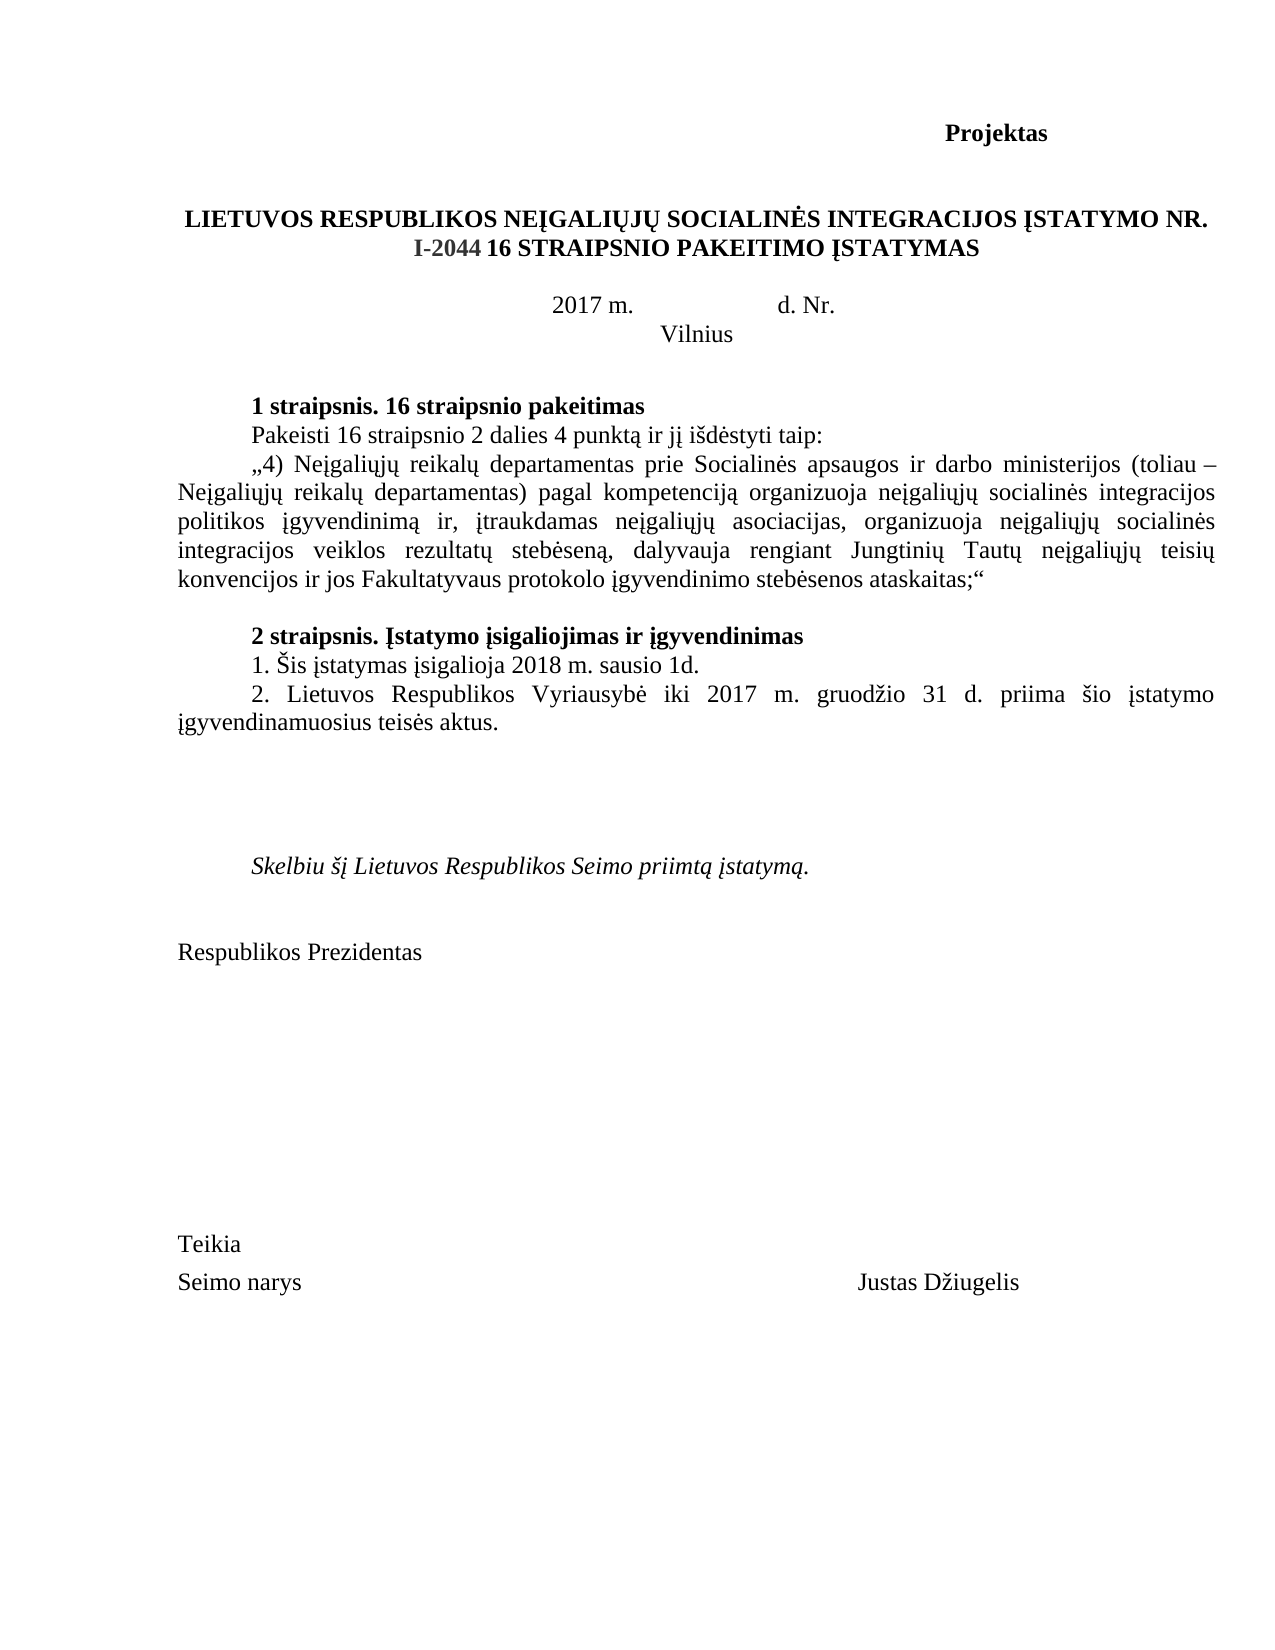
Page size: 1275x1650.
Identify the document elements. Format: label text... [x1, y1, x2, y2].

text 2. Lietuvos Respublikos Vyriausybė iki 2017 m. gruodžio 31 d. priima šio įstatymo įgyvendinamuosius teisės aktus. [177, 679, 1216, 736]
text Vilnius [177, 319, 1216, 348]
text 1. Šis įstatymas įsigalioja 2018 m. sausio 1d. [177, 650, 1216, 679]
text 2017 m. d. Nr. [177, 291, 1216, 319]
text Teikia [177, 1229, 1216, 1258]
text 1 straipsnis. 16 straipsnio pakeitimas [177, 391, 1216, 420]
text Projektas [945, 118, 1216, 147]
text Pakeisti 16 straipsnio 2 dalies 4 punktą ir jį išdėstyti taip: [177, 420, 1216, 449]
text Skelbiu šį Lietuvos Respublikos Seimo priimtą įstatymą. [177, 851, 1216, 880]
text LIETUVOS RESPUBLIKOS NEĮGALIŲJŲ SOCIALINĖS INTEGRACIJOS ĮSTATYMO NR. I-2044 16 STRAIPSNIO PAKEITIMO ĮSTATYMAS [177, 204, 1216, 262]
text Seimo narys Justas Džiugelis [177, 1267, 1216, 1296]
text „4) Neįgaliųjų reikalų departamentas prie Socialinės apsaugos ir darbo ministerijos (toliau – Neįgaliųjų reikalų departamentas) pagal kompetenciją organizuoja neįgaliųjų socialinės integracijos politikos įgyvendinimą ir, įtraukdamas neįgaliųjų asociacijas, organizuoja neįgaliųjų socialinės integracijos veiklos rezultatų stebėseną, dalyvauja rengiant Jungtinių Tautų neįgaliųjų teisių konvencijos ir jos Fakultatyvaus protokolo įgyvendinimo stebėsenos ataskaitas;“ [177, 449, 1216, 592]
text Respublikos Prezidentas [177, 937, 1216, 966]
text 2 straipsnis. Įstatymo įsigaliojimas ir įgyvendinimas [177, 621, 1216, 650]
